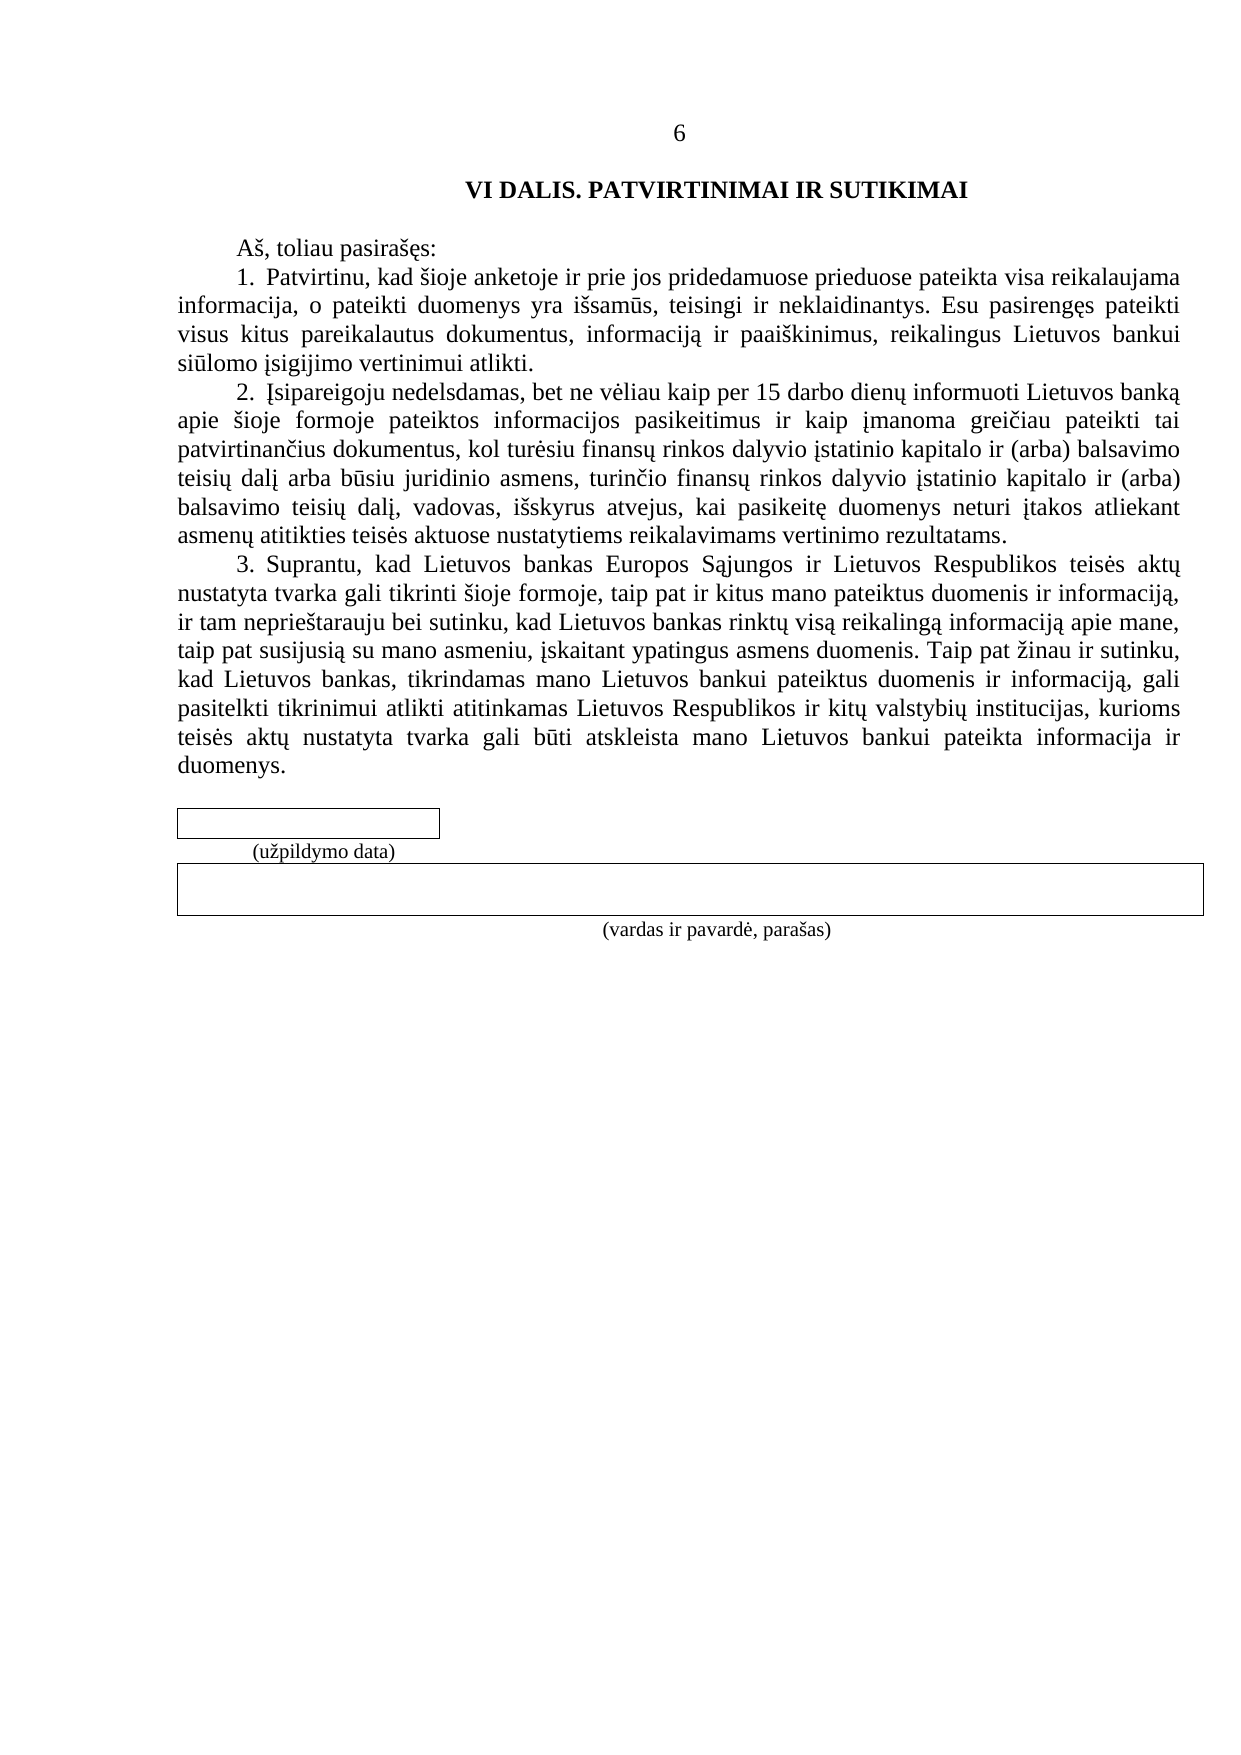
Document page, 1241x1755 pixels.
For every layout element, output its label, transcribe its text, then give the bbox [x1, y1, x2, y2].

text 1. Patvirtinu, kad šioje anketoje ir prie jos pridedamuose prieduose pateikta visa reikalaujama informacija, o pateikti duomenys yra išsamūs, teisingi ir neklaidinantys. Esu pasirengęs pateikti visus kitus pareikalautus dokumentus, informaciją ir paaiškinimus, reikalingus Lietuvos bankui siūlomo įsigijimo vertinimui atlikti. [177, 262, 1181, 377]
text (vardas ir pavardė, parašas) [177, 916, 1181, 941]
text (užpildymo data) [177, 839, 1181, 863]
table_header [178, 864, 1203, 915]
table_header [178, 809, 439, 838]
text Aš, toliau pasirašęs: [177, 233, 1181, 262]
text 2. Įsipareigoju nedelsdamas, bet ne vėliau kaip per 15 darbo dienų informuoti Lietuvos banką apie šioje formoje pateiktos informacijos pasikeitimus ir kaip įmanoma greičiau pateikti tai patvirtinančius dokumentus, kol turėsiu finansų rinkos dalyvio įstatinio kapitalo ir (arba) balsavimo teisių dalį arba būsiu juridinio asmens, turinčio finansų rinkos dalyvio įstatinio kapitalo ir (arba) balsavimo teisių dalį, vadovas, išskyrus atvejus, kai pasikeitę duomenys neturi įtakos atliekant asmenų atitikties teisės aktuose nustatytiems reikalavimams vertinimo rezultatams. [177, 377, 1181, 549]
text 3. Suprantu, kad Lietuvos bankas Europos Sąjungos ir Lietuvos Respublikos teisės aktų nustatyta tvarka gali tikrinti šioje formoje, taip pat ir kitus mano pateiktus duomenis ir informaciją, ir tam neprieštarauju bei sutinku, kad Lietuvos bankas rinktų visą reikalingą informaciją apie mane, taip pat susijusią su mano asmeniu, įskaitant ypatingus asmens duomenis. Taip pat žinau ir sutinku, kad Lietuvos bankas, tikrindamas mano Lietuvos bankui pateiktus duomenis ir informaciją, gali pasitelkti tikrinimui atlikti atitinkamas Lietuvos Respublikos ir kitų valstybių institucijas, kurioms teisės aktų nustatyta tvarka gali būti atskleista mano Lietuvos bankui pateikta informacija ir duomenys. [177, 549, 1181, 779]
text VI DALIS. PATVIRTINIMAI IR SUTIKIMAI [177, 176, 1181, 204]
